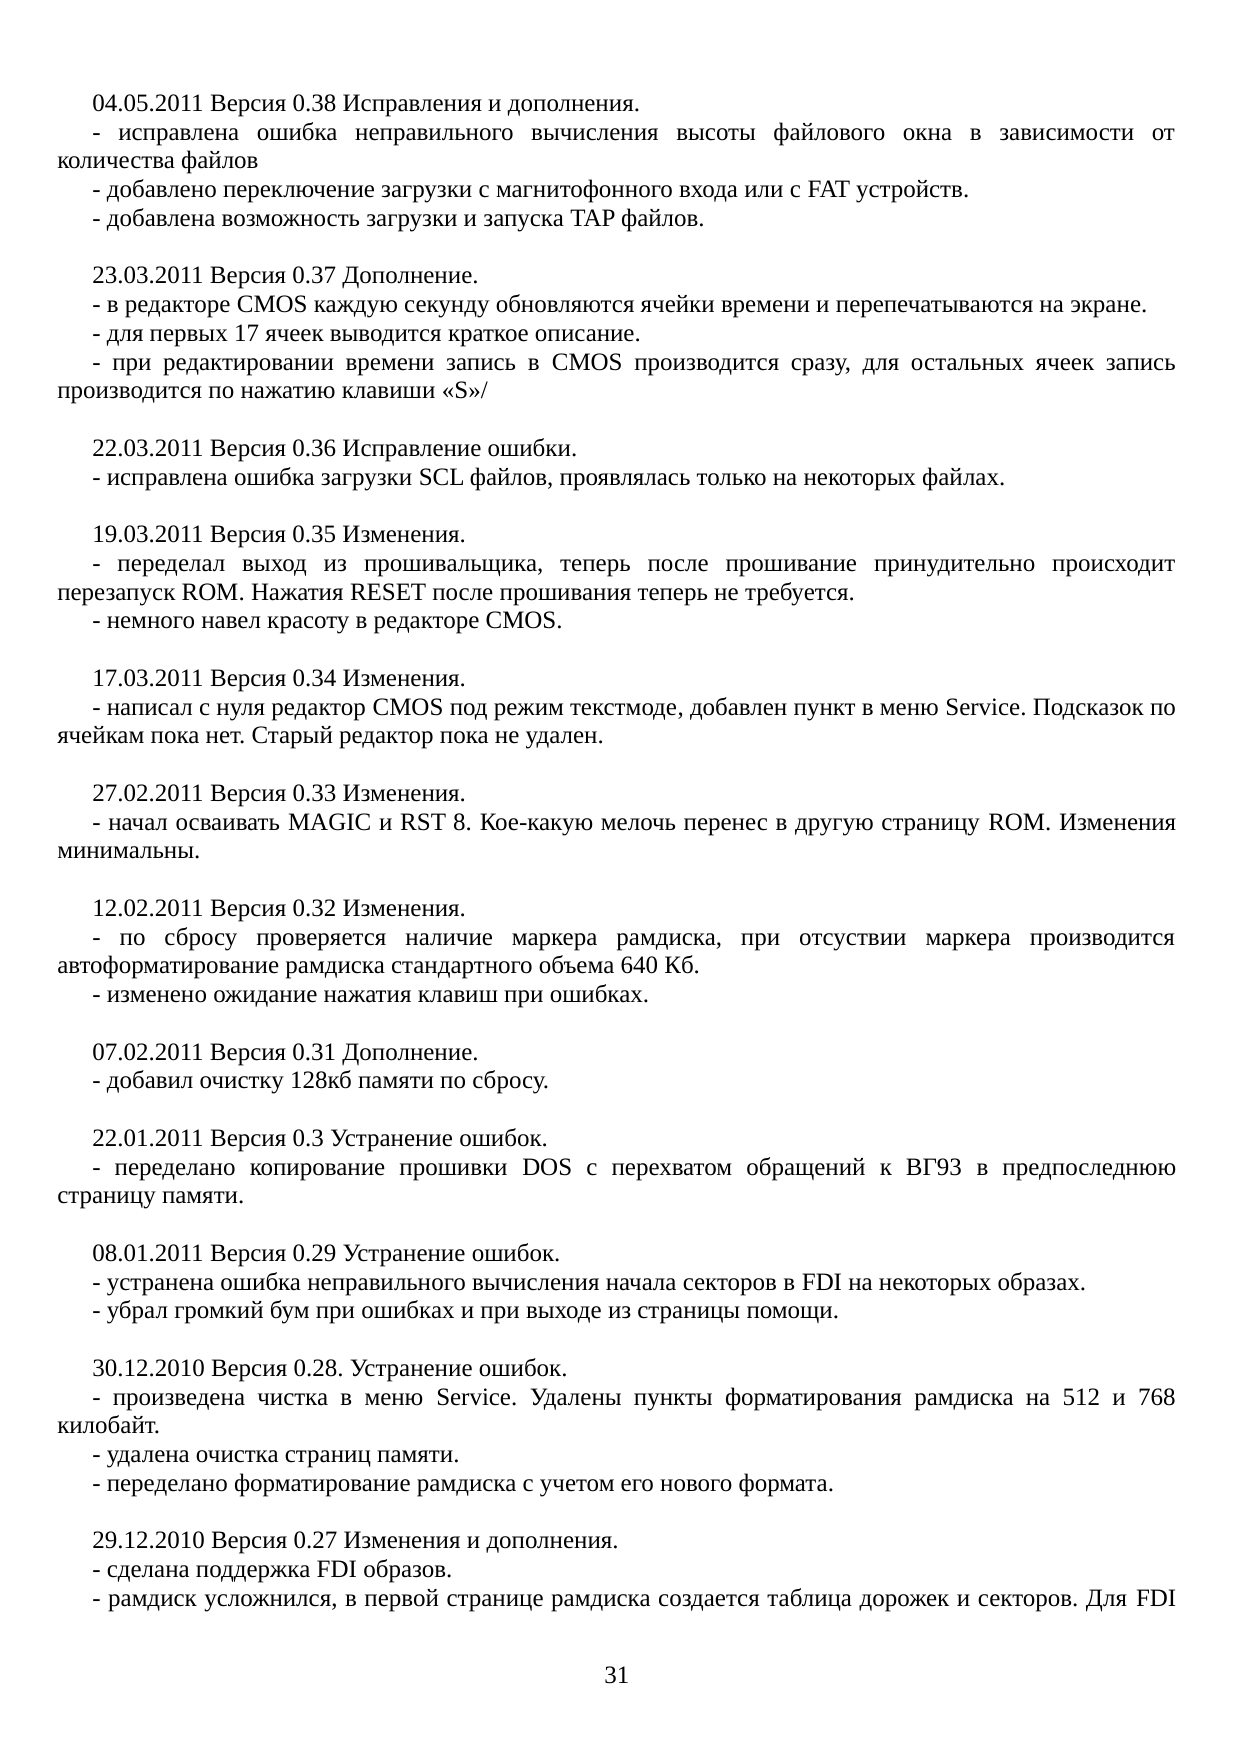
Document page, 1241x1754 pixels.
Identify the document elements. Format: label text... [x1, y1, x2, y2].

text - переделано копирование прошивки DOS с перехватом обращений к ВГ93 в предпоследнюю страницу памяти. [57, 1152, 1176, 1209]
text - добавлено переключение загрузки с магнитофонного входа или с FAT устройств. [57, 174, 1176, 203]
text 22.01.2011 Версия 0.3 Устранение ошибок. [57, 1123, 1176, 1152]
text - устранена ошибка неправильного вычисления начала секторов в FDI на некоторых образах. [57, 1267, 1176, 1296]
text - при редактировании времени запись в CMOS производится сразу, для остальных ячеек запись производится по нажатию клавиши «S»/ [57, 347, 1176, 404]
text 08.01.2011 Версия 0.29 Устранение ошибок. [57, 1238, 1176, 1267]
text 30.12.2010 Версия 0.28. Устранение ошибок. [57, 1353, 1176, 1382]
text 07.02.2011 Версия 0.31 Дополнение. [57, 1037, 1176, 1066]
text - переделано форматирование рамдиска с учетом его нового формата. [57, 1468, 1176, 1497]
text - для первых 17 ячеек выводится краткое описание. [57, 318, 1176, 347]
text - удалена очистка страниц памяти. [57, 1439, 1176, 1468]
text - добавил очистку 128кб памяти по сбросу. [57, 1066, 1176, 1094]
text - рамдиск усложнился, в первой странице рамдиска создается таблица дорожек и секторов. Для FDI [57, 1583, 1176, 1612]
text - начал осваивать MAGIC и RST 8. Кое-какую мелочь перенес в другую страницу ROM. Изменения минимальны. [57, 807, 1176, 864]
text - немного навел красоту в редакторе CMOS. [57, 606, 1176, 634]
text - исправлена ошибка загрузки SCL файлов, проявлялась только на некоторых файлах. [57, 462, 1176, 491]
text - написал с нуля редактор CMOS под режим текстмоде, добавлен пункт в меню Service. Подсказок по ячейкам пока нет. Старый редактор пока не удален. [57, 692, 1176, 749]
text - по сбросу проверяется наличие маркера рамдиска, при отсуствии маркера производится автоформатирование рамдиска стандартного объема 640 Кб. [57, 922, 1176, 979]
text - добавлена возможность загрузки и запуска TAP файлов. [57, 203, 1176, 232]
text - изменено ожидание нажатия клавиш при ошибках. [57, 979, 1176, 1008]
text 17.03.2011 Версия 0.34 Изменения. [57, 663, 1176, 692]
text 04.05.2011 Версия 0.38 Исправления и дополнения. [57, 88, 1176, 117]
text - переделал выход из прошивальщика, теперь после прошивание принудительно происходит перезапуск ROM. Нажатия RESET после прошивания теперь не требуется. [57, 548, 1176, 606]
text - в редакторе CMOS каждую секунду обновляются ячейки времени и перепечатываются на экране. [57, 289, 1176, 318]
text 27.02.2011 Версия 0.33 Изменения. [57, 778, 1176, 807]
text - произведена чистка в меню Service. Удалены пункты форматирования рамдиска на 512 и 768 килобайт. [57, 1382, 1176, 1439]
text 12.02.2011 Версия 0.32 Изменения. [57, 893, 1176, 922]
text 19.03.2011 Версия 0.35 Изменения. [57, 519, 1176, 548]
text 29.12.2010 Версия 0.27 Изменения и дополнения. [57, 1526, 1176, 1554]
text 23.03.2011 Версия 0.37 Дополнение. [57, 261, 1176, 289]
text - убрал громкий бум при ошибках и при выходе из страницы помощи. [57, 1296, 1176, 1324]
text - исправлена ошибка неправильного вычисления высоты файлового окна в зависимости от количества файлов [57, 117, 1176, 174]
text 22.03.2011 Версия 0.36 Исправление ошибки. [57, 433, 1176, 462]
text - сделана поддержка FDI образов. [57, 1554, 1176, 1583]
